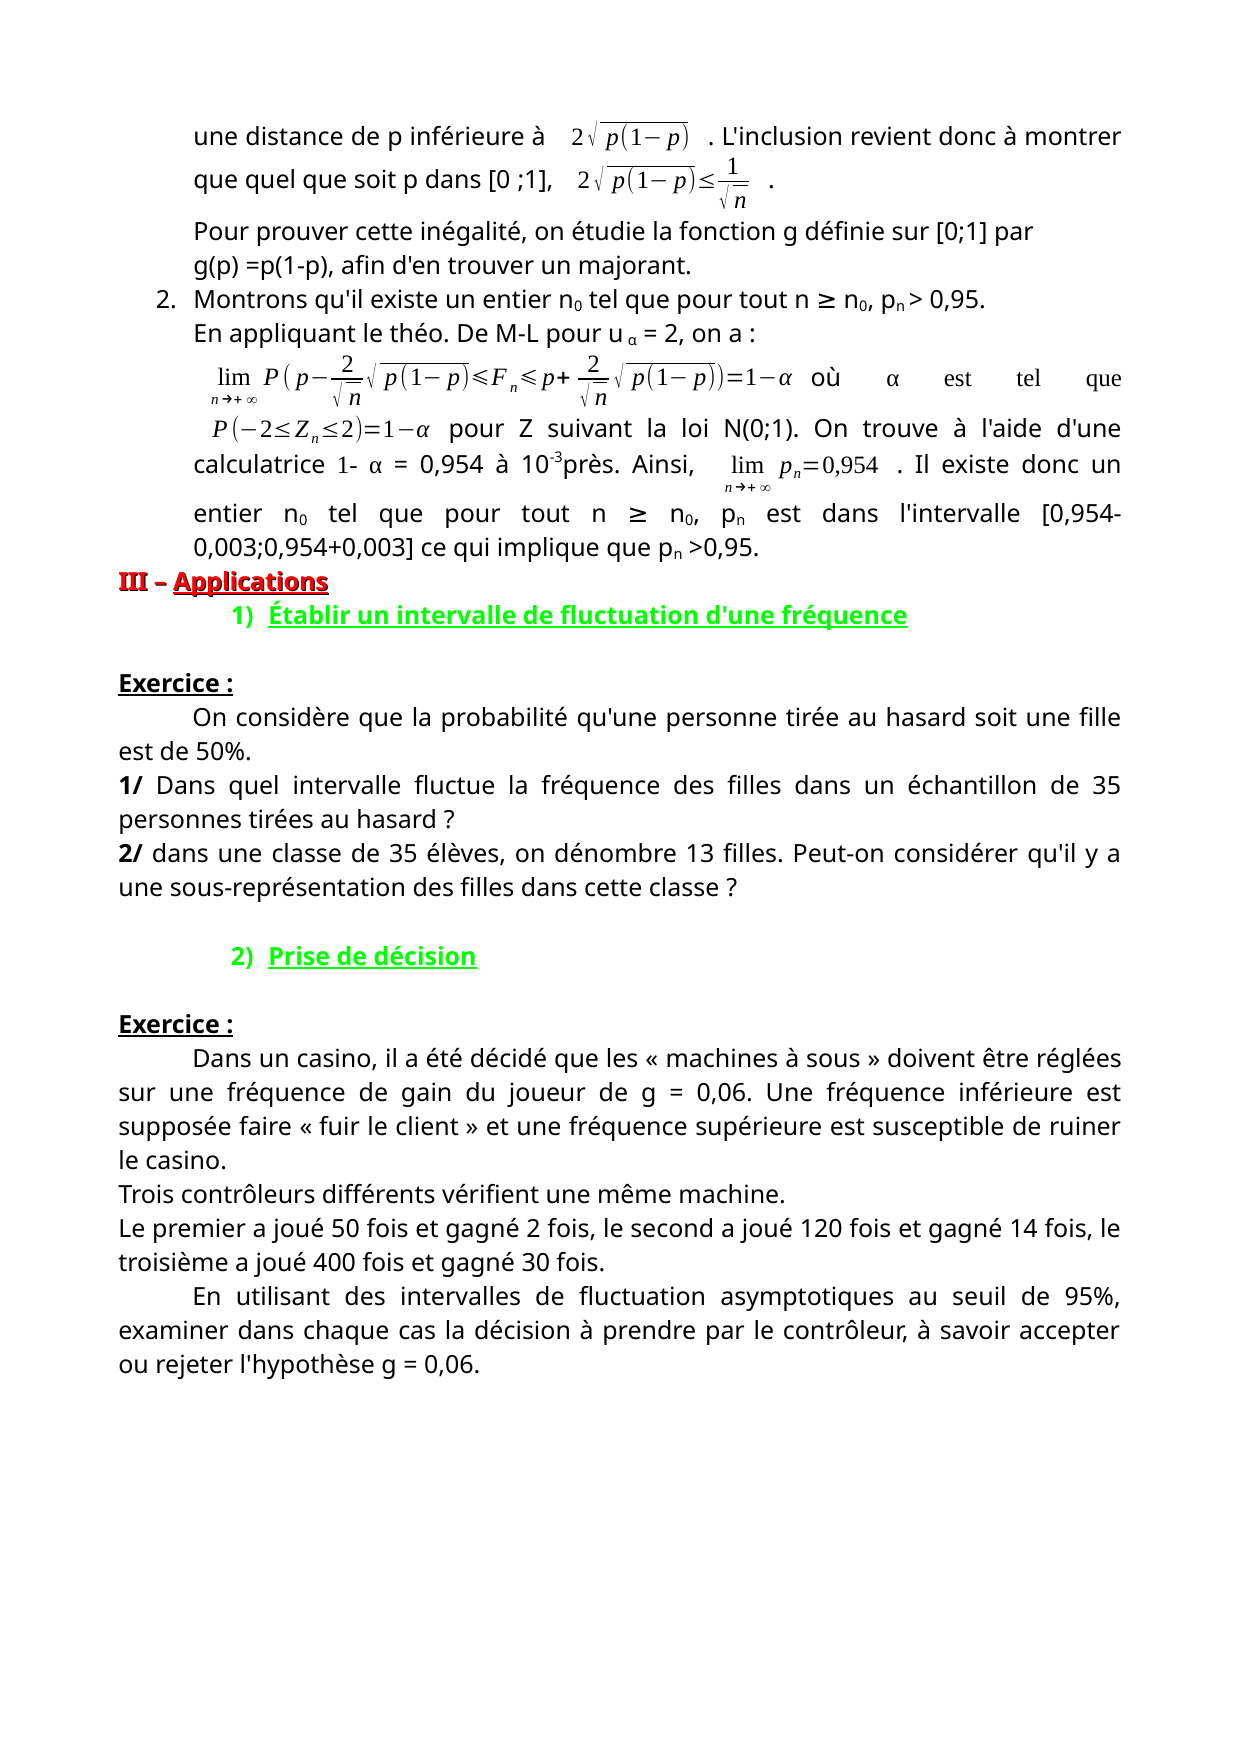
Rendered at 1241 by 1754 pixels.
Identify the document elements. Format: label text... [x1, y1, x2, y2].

text Exercice : [118, 666, 1122, 700]
text 2/ dans une classe de 35 élèves, on dénombre 13 filles. Peut-on considérer qu'il y a une sous-représentation des filles dans cette classe ? [118, 836, 1122, 904]
text Exercice : [118, 1006, 1122, 1040]
text Le premier a joué 50 fois et gagné 2 fois, le second a joué 120 fois et gagné 14 fois, le troisième a joué 400 fois et gagné 30 fois. [118, 1211, 1122, 1279]
list où α est tel que pour Z suivant la loi N(0;1). On trouve à l'aide d'une calculatrice 1- α = 0,954 à 10-3près. Ainsi, . Il existe donc un entier n0 tel que pour tout n ≥ n0, pn est dans l'intervalle [0,954-0,003;0,954+0,003] ce qui implique que pn >0,95. [156, 349, 1122, 563]
list L'intervalle de gauche dans l'inclusion contient les nombres réels qui sont à une distance de p inférieure à . L'inclusion revient donc à montrer que quel que soit p dans [0 ;1], . [156, 118, 1122, 213]
text Trois contrôleurs différents vérifient une même machine. [118, 1177, 1122, 1211]
text En utilisant des intervalles de fluctuation asymptotiques au seuil de 95%, examiner dans chaque cas la décision à prendre par le contrôleur, à savoir accepter ou rejeter l'hypothèse g = 0,06. [118, 1279, 1122, 1381]
list Montrons qu'il existe un entier n0 tel que pour tout n ≥ n0, pn > 0,95. [156, 281, 1122, 316]
list Pour prouver cette inégalité, on étudie la fonction g définie sur [0;1] par [156, 213, 1122, 247]
text III – Applications [118, 563, 1122, 597]
list En appliquant le théo. De M-L pour u α = 2, on a : [156, 316, 1122, 349]
text Dans un casino, il a été décidé que les « machines à sous » doivent être réglées sur une fréquence de gain du joueur de g = 0,06. Une fréquence inférieure est supposée faire « fuir le client » et une fréquence supérieure est susceptible de ruiner le casino. [118, 1040, 1122, 1177]
list g(p) =p(1-p), afin d'en trouver un majorant. [156, 247, 1122, 281]
list Prise de décision [231, 938, 1122, 972]
text 1/ Dans quel intervalle fluctue la fréquence des filles dans un échantillon de 35 personnes tirées au hasard ? [118, 768, 1122, 836]
list Établir un intervalle de fluctuation d'une fréquence [231, 597, 1122, 632]
text On considère que la probabilité qu'une personne tirée au hasard soit une fille est de 50%. [118, 700, 1122, 768]
